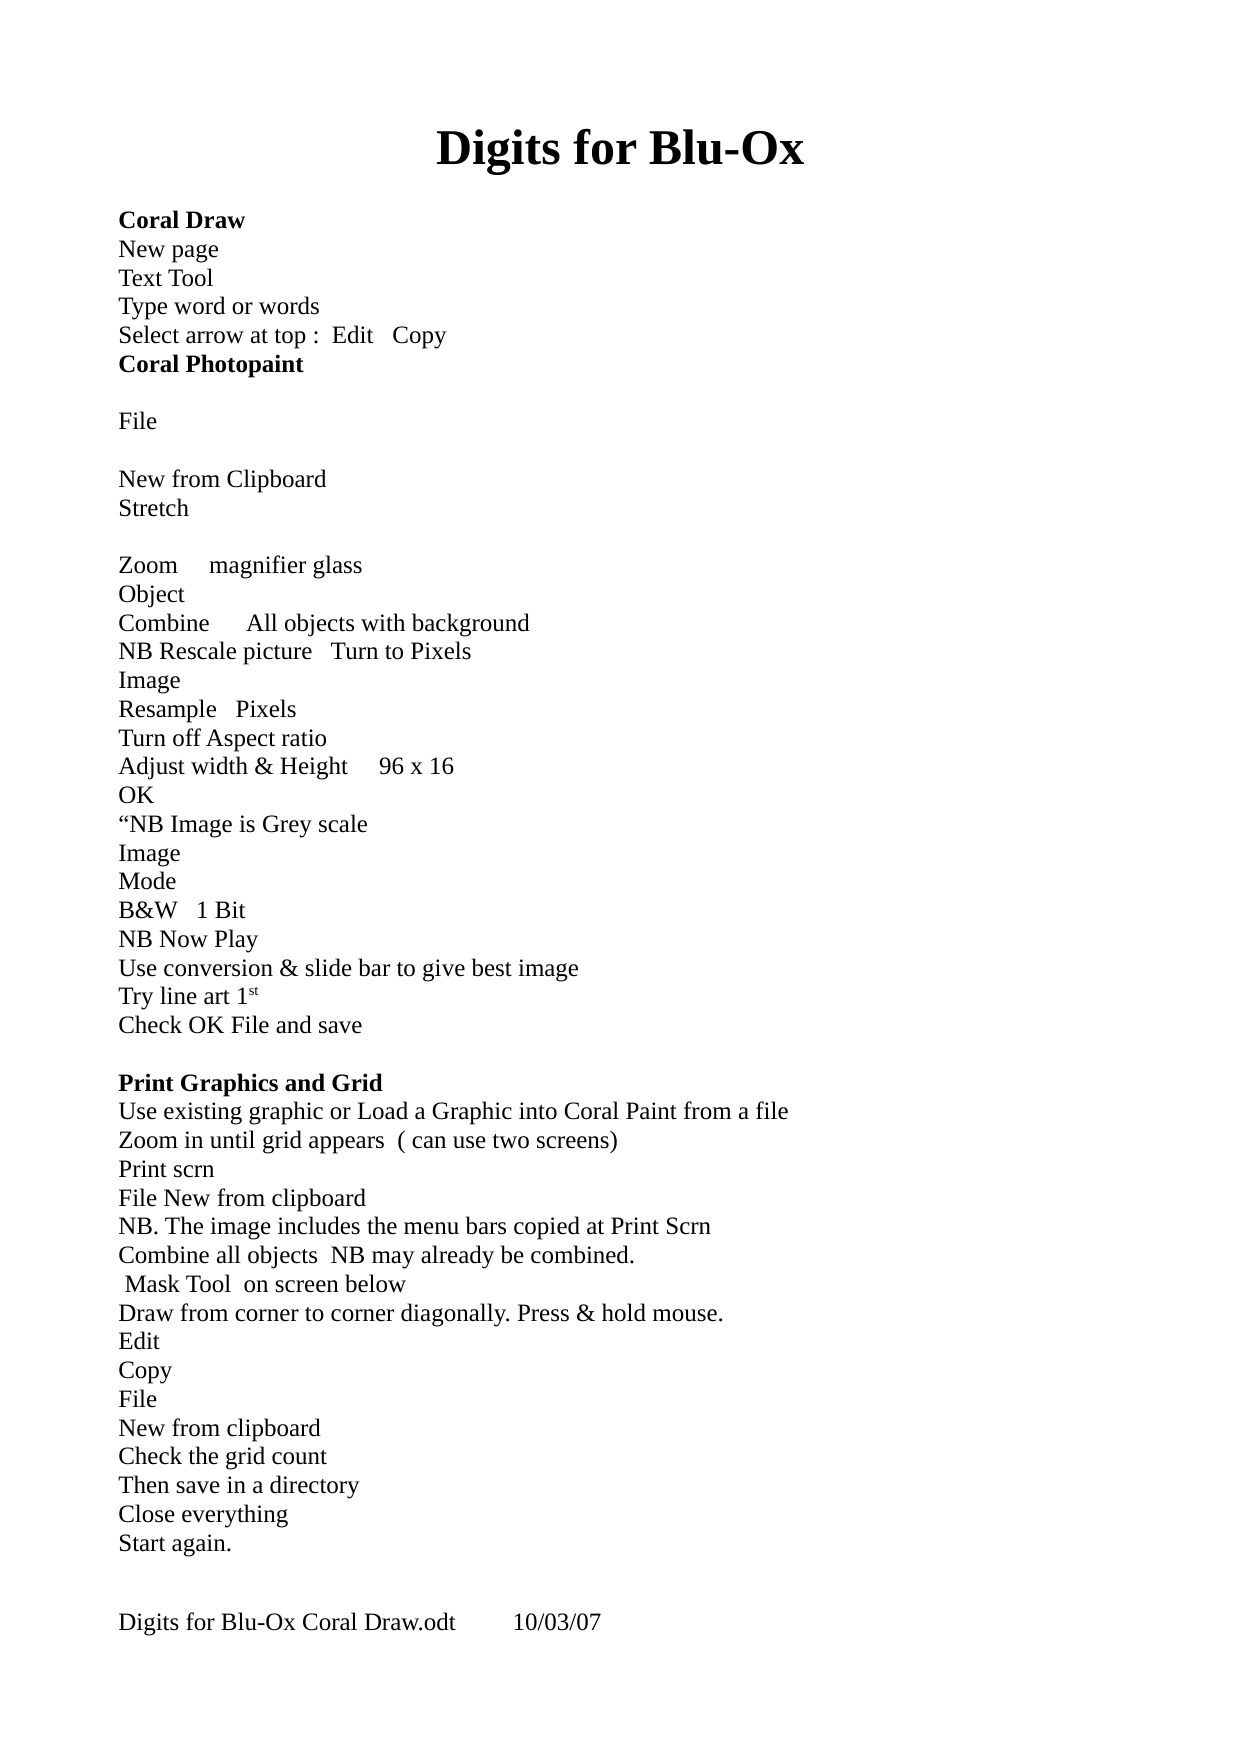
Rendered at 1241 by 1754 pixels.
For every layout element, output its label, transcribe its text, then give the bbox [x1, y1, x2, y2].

text Turn off Aspect ratio [118, 723, 1122, 751]
text Select arrow at top : Edit Copy [118, 320, 1122, 349]
text B&W 1 Bit [118, 895, 1122, 924]
text New from Clipboard [118, 464, 1122, 493]
text NB Now Play [118, 924, 1122, 953]
text Combine all objects NB may already be combined. [118, 1240, 1122, 1269]
text Use existing graphic or Load a Graphic into Coral Paint from a file [118, 1096, 1122, 1125]
text OK [118, 780, 1122, 809]
text Start again. [118, 1528, 1122, 1556]
text New from clipboard [118, 1413, 1122, 1441]
text Check the grid count [118, 1441, 1122, 1470]
text Image [118, 665, 1122, 694]
text Object [118, 579, 1122, 608]
text Print Graphics and Grid [118, 1068, 1122, 1096]
text NB Rescale picture Turn to Pixels [118, 636, 1122, 665]
text Type word or words [118, 291, 1122, 320]
text Resample Pixels [118, 694, 1122, 723]
text New page [118, 234, 1122, 263]
text Mode [118, 866, 1122, 895]
text Then save in a directory [118, 1470, 1122, 1499]
text Stretch [118, 493, 1122, 521]
text Edit [118, 1326, 1122, 1355]
text “NB Image is Grey scale [118, 809, 1122, 838]
text Try line art 1st [118, 981, 1122, 1010]
text Mask Tool on screen below [118, 1269, 1122, 1298]
text File New from clipboard [118, 1183, 1122, 1211]
text File [118, 406, 1122, 435]
text Adjust width & Height 96 x 16 [118, 751, 1122, 780]
text Use conversion & slide bar to give best image [118, 953, 1122, 981]
text Zoom in until grid appears ( can use two screens) [118, 1125, 1122, 1154]
text Draw from corner to corner diagonally. Press & hold mouse. [118, 1298, 1122, 1326]
text Combine All objects with background [118, 608, 1122, 636]
text NB. The image includes the menu bars copied at Print Scrn [118, 1211, 1122, 1240]
text File [118, 1384, 1122, 1413]
text Coral Draw [118, 205, 1122, 234]
text Image [118, 838, 1122, 866]
text Check OK File and save [118, 1010, 1122, 1039]
text Coral Photopaint [118, 349, 1122, 378]
text Zoom magnifier glass [118, 550, 1122, 579]
text Close everything [118, 1499, 1122, 1528]
text Text Tool [118, 263, 1122, 291]
text Print scrn [118, 1154, 1122, 1183]
text Copy [118, 1355, 1122, 1384]
